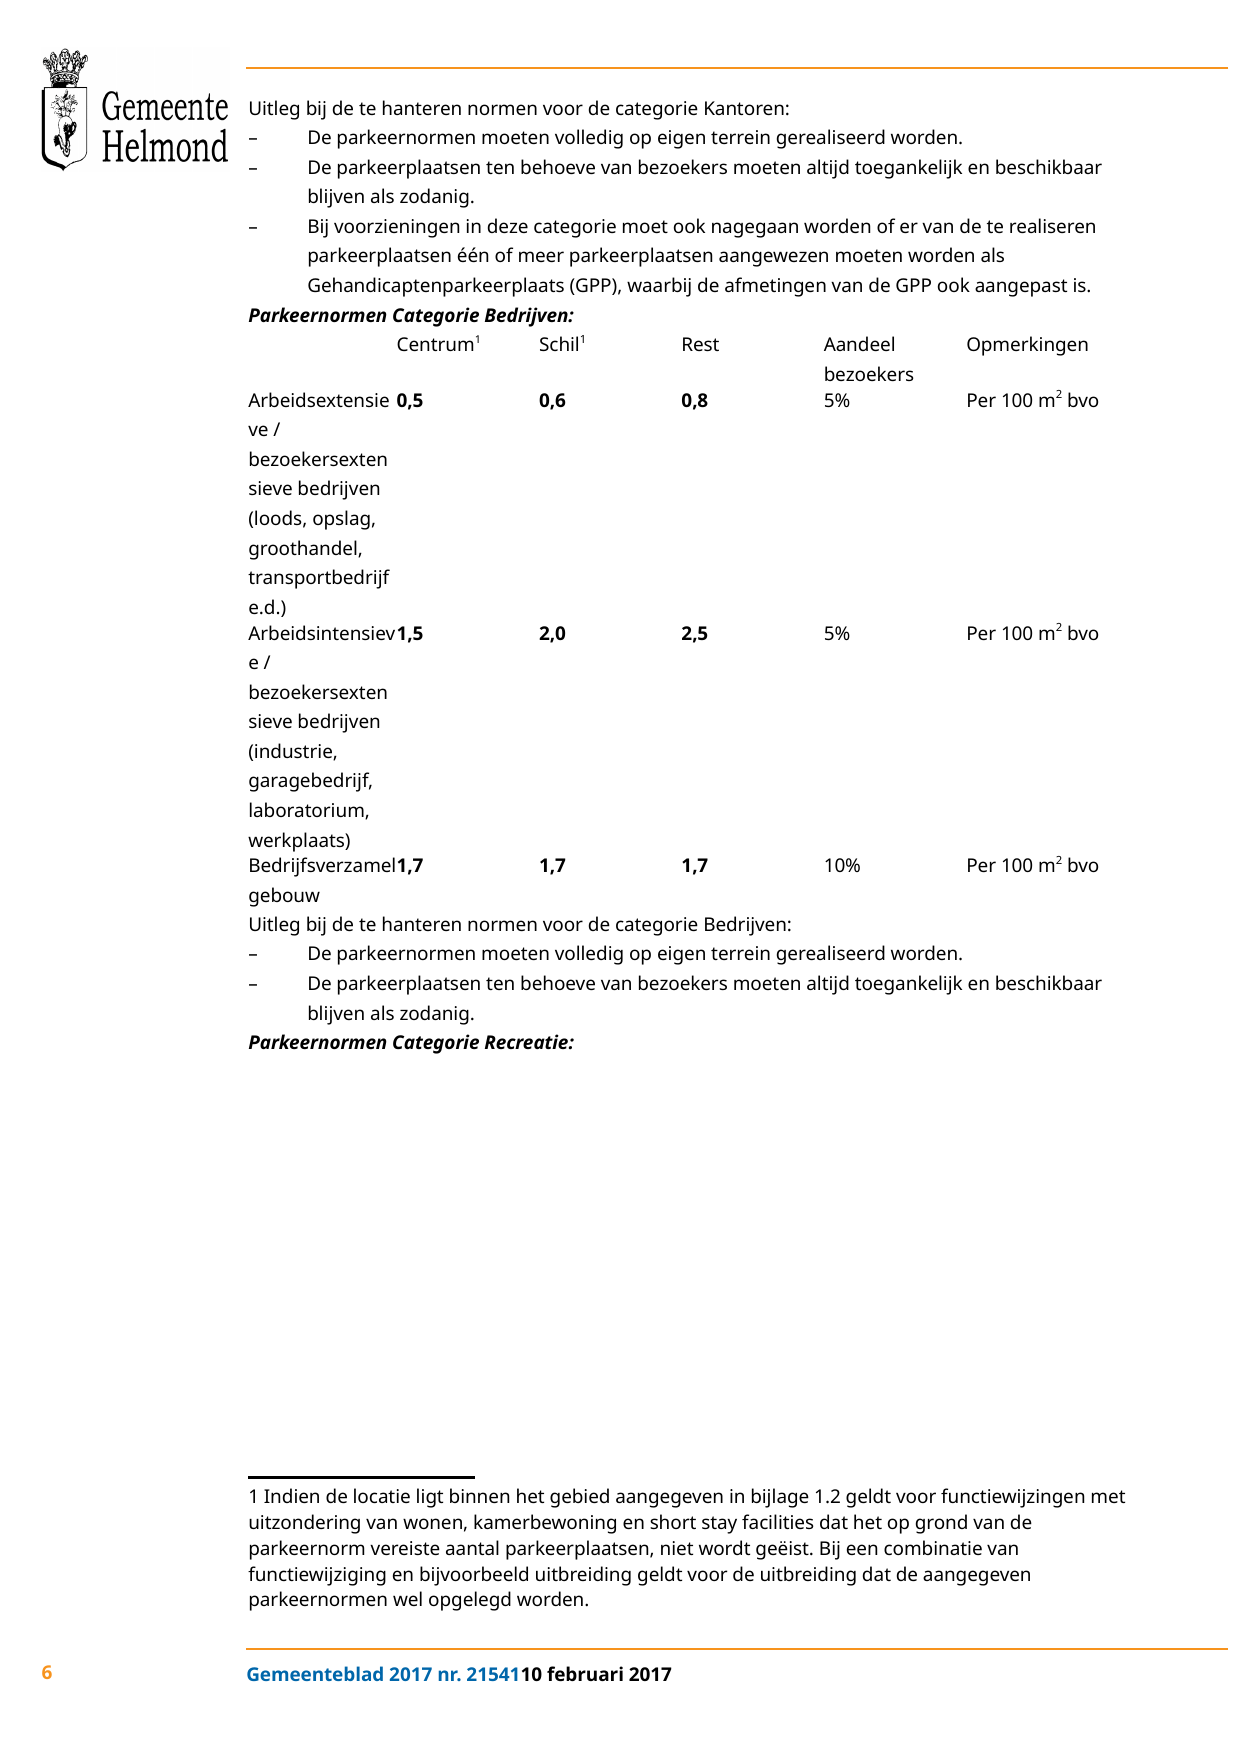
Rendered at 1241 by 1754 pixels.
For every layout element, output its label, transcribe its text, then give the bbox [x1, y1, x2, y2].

table_cell Per 100 m2 bvo [966, 387, 1152, 620]
table_cell 1,5 [396, 620, 539, 852]
table_header Schil1 [539, 332, 681, 387]
table_cell Arbeidsintensieve / bezoekersextensieve bedrijven (industrie, garagebedrijf, laboratorium, werkplaats) [248, 620, 396, 852]
table_cell 2,0 [539, 620, 681, 852]
table_cell 0,5 [396, 387, 539, 620]
text Parkeernormen Categorie Bedrijven: [248, 302, 1152, 328]
list De parkeernormen moeten volledig op eigen terrein gerealiseerd worden. [248, 124, 1152, 150]
table_cell 0,6 [539, 387, 681, 620]
list De parkeernormen moeten volledig op eigen terrein gerealiseerd worden. [248, 941, 1152, 966]
list Bij voorzieningen in deze categorie moet ook nagegaan worden of er van de te realiseren parkeerplaatsen één of meer parkeerplaatsen aangewezen moeten worden als Gehandicaptenparkeerplaats (GPP), waarbij de afmetingen van de GPP ook aangepast is. [248, 213, 1152, 298]
table_cell 1,7 [396, 853, 539, 908]
table_header Rest [681, 332, 823, 387]
table_cell 5% [824, 387, 966, 620]
picture [41, 47, 231, 172]
table_cell Bedrijfsverzamelgebouw [248, 853, 396, 908]
table_cell Per 100 m2 bvo [966, 853, 1152, 908]
table_header Aandeel bezoekers [824, 332, 966, 387]
text Uitleg bij de te hanteren normen voor de categorie Bedrijven: [248, 911, 1152, 937]
table_header Centrum [396, 332, 539, 387]
table_header [248, 332, 396, 387]
table_cell 2,5 [681, 620, 823, 852]
text Parkeernormen Categorie Recreatie: [248, 1029, 1152, 1055]
list De parkeerplaatsen ten behoeve van bezoekers moeten altijd toegankelijk en beschikbaar blijven als zodanig. [248, 154, 1152, 209]
table_header Opmerkingen [966, 332, 1152, 387]
table_cell 1,7 [539, 853, 681, 908]
table_cell Per 100 m2 bvo [966, 620, 1152, 852]
table_cell 1,7 [681, 853, 823, 908]
table_cell 5% [824, 620, 966, 852]
table_cell 0,8 [681, 387, 823, 620]
text Uitleg bij de te hanteren normen voor de categorie Kantoren: [248, 95, 1152, 121]
table_cell Arbeidsextensieve / bezoekersextensieve bedrijven (loods, opslag, groothandel, transportbedrijf e.d.) [248, 387, 396, 620]
table_cell 10% [824, 853, 966, 908]
list De parkeerplaatsen ten behoeve van bezoekers moeten altijd toegankelijk en beschikbaar blijven als zodanig. [248, 970, 1152, 1026]
